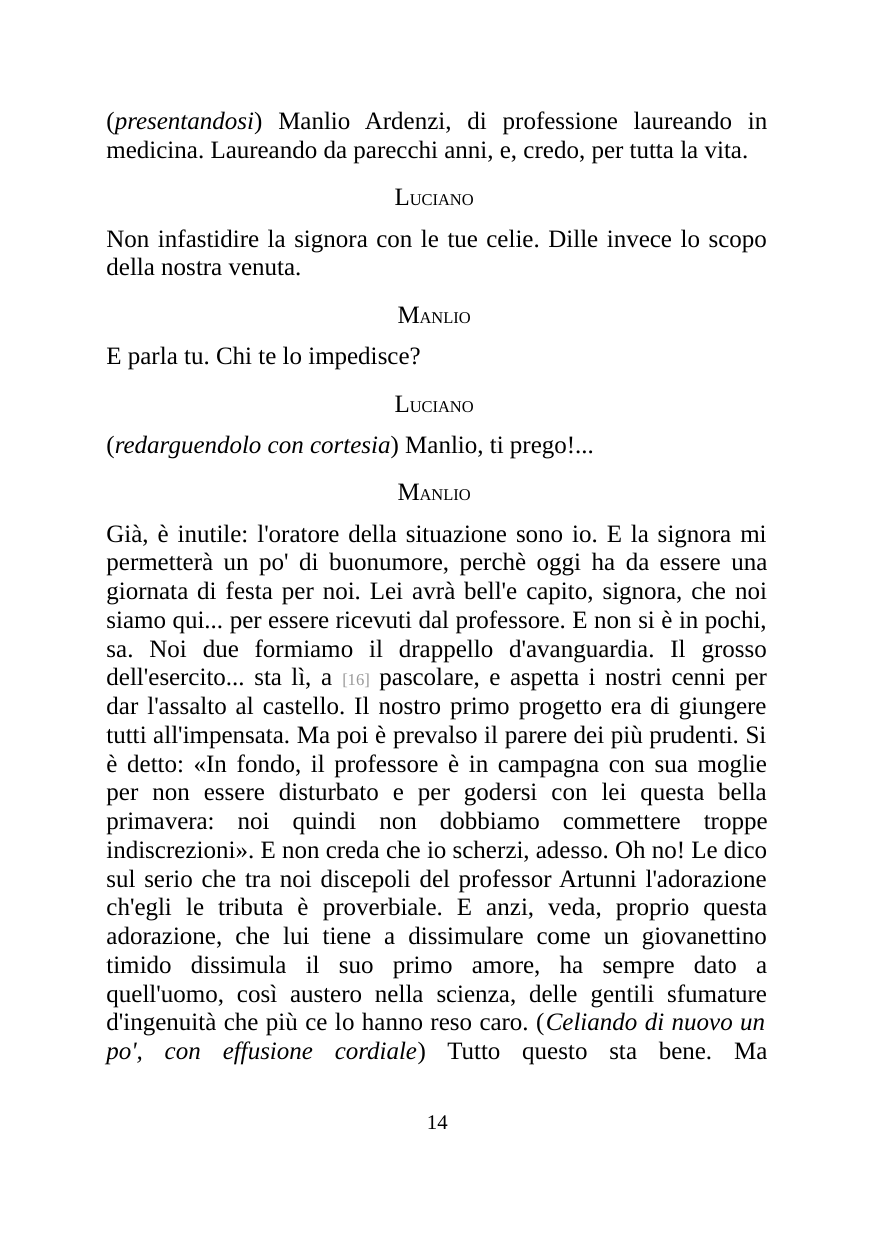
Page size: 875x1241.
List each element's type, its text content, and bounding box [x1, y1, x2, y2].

text Non infastidire la signora con le tue celie. Dille invece lo scopo della nostra venuta. [106, 224, 768, 281]
text Manlio [106, 300, 768, 329]
text Luciano [106, 182, 768, 211]
text Luciano [106, 389, 768, 417]
text (redarguendolo con cortesia) Manlio, ti prego!... [106, 430, 768, 459]
text E parla tu. Chi te lo impedisce? [106, 341, 768, 370]
text (presentandosi) Manlio Ardenzi, di professione laureando in medicina. Laureando da parecchi anni, e, credo, per tutta la vita. [106, 106, 768, 164]
text Già, è inutile: l'oratore della situazione sono io. E la signora mi permetterà un po' di buonumore, perchè oggi ha da essere una giornata di festa per noi. Lei avrà bell'e capito, signora, che noi siamo qui... per essere ricevuti dal professore. E non si è in pochi, sa. Noi due formiamo il drappello d'avanguardia. Il grosso dell'esercito... sta lì, a [16] pascolare, e aspetta i nostri cenni per dar l'assalto al castello. Il nostro primo progetto era di giungere tutti all'impensata. Ma poi è prevalso il parere dei più prudenti. Si è detto: «In fondo, il professore è in campagna con sua moglie per non essere disturbato e per godersi con lei questa bella primavera: noi quindi non dobbiamo commettere troppe indiscrezioni». E non creda che io scherzi, adesso. Oh no! Le dico sul serio che tra noi discepoli del professor Artunni l'adorazione ch'egli le tributa è proverbiale. E anzi, veda, proprio questa adorazione, che lui tiene a dissimulare come un giovanettino timido dissimula il suo primo amore, ha sempre dato a quell'uomo, così austero nella scienza, delle gentili sfumature d'ingenuità che più ce lo hanno reso caro. (Celiando di nuovo un po', con effusione cordiale) Tutto questo sta bene. Ma [106, 519, 768, 1065]
text Manlio [106, 477, 768, 506]
